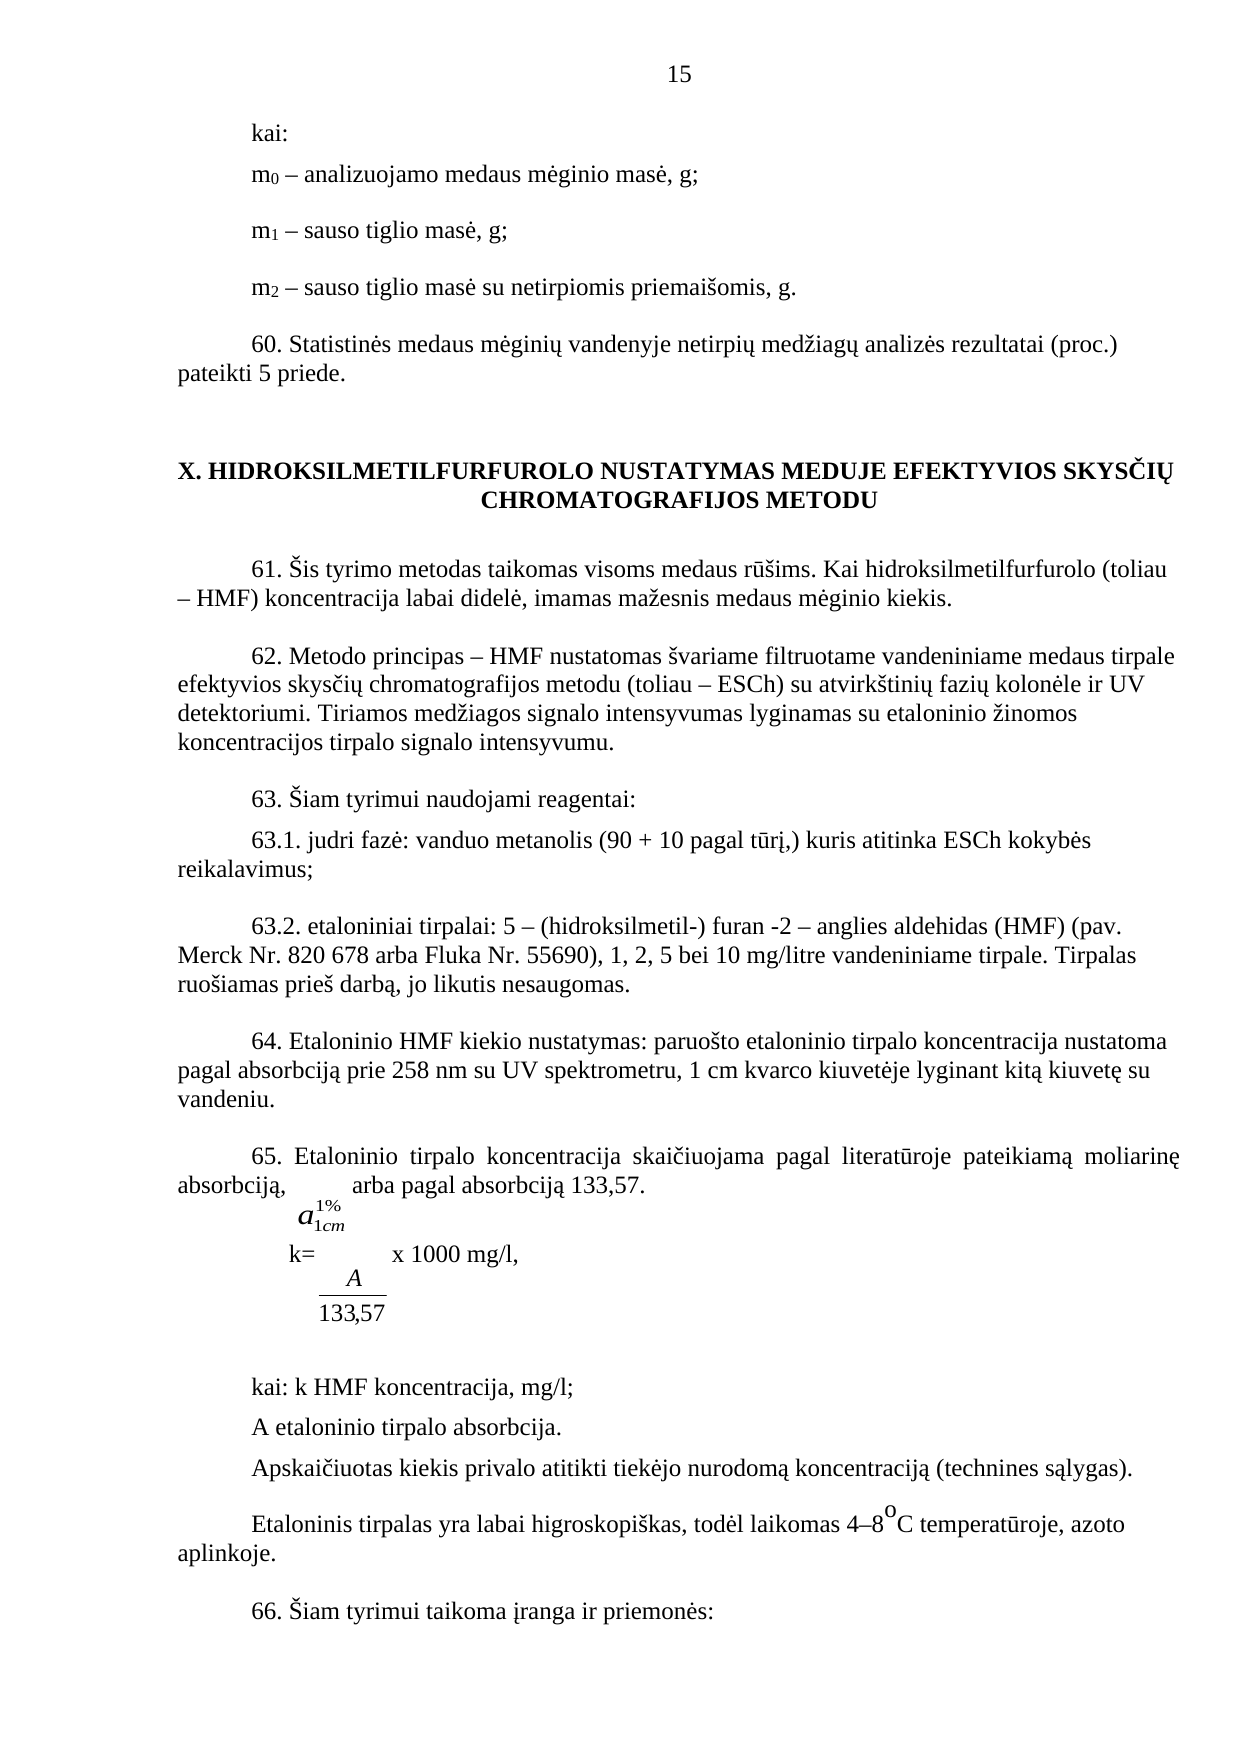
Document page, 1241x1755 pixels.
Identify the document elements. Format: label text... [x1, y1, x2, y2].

text 60. Statistinės medaus mėginių vandenyje netirpių medžiagų analizės rezultatai (proc.) pateikti 5 priede. [177, 329, 1181, 387]
text 64. Etaloninio HMF kiekio nustatymas: paruošto etaloninio tirpalo koncentracija nustatoma pagal absorbciją prie 258 nm su UV spektrometru, 1 cm kvarco kiuvetėje lyginant kitą kiuvetę su vandeniu. [177, 1026, 1181, 1113]
text 63.1. judri fazė: vanduo metanolis (90 + 10 pagal tūrį,) kuris atitinka ESCh kokybės reikalavimus; [177, 825, 1181, 883]
text m1 – sauso tiglio masė, g; [177, 215, 1181, 260]
text k=x 1000 mg/l, [215, 1239, 1181, 1331]
text 65. Etaloninio tirpalo koncentracija skaičiuojama pagal literatūroje pateikiamą moliarinę absorbciją, arba pagal absorbciją 133,57. [177, 1141, 1181, 1239]
text CHROMATOGRAFIJOS METODU [177, 485, 1181, 514]
text kai: [177, 118, 1181, 147]
text 63.2. etaloniniai tirpalai: 5 – (hidroksilmetil-) furan -2 – anglies aldehidas (HMF) (pav. Merck Nr. 820 678 arba Fluka Nr. 55690), 1, 2, 5 bei 10 mg/litre vandeniniame tirpale. Tirpalas ruošiamas prieš darbą, jo likutis nesaugomas. [177, 911, 1181, 998]
text Apskaičiuotas kiekis privalo atitikti tiekėjo nurodomą koncentraciją (technines sąlygas). [177, 1453, 1181, 1482]
text 62. Metodo principas – HMF nustatomas švariame filtruotame vandeniniame medaus tirpale efektyvios skysčių chromatografijos metodu (toliau – ESCh) su atvirkštinių fazių kolonėle ir UV detektoriumi. Tiriamos medžiagos signalo intensyvumas lyginamas su etaloninio žinomos koncentracijos tirpalo signalo intensyvumu. [177, 641, 1181, 756]
text kai: k HMF koncentracija, mg/l; [177, 1372, 1181, 1400]
text 66. Šiam tyrimui taikoma įranga ir priemonės: [177, 1596, 1181, 1624]
text m0 – analizuojamo medaus mėginio masė, g; [177, 159, 1181, 203]
text 63. Šiam tyrimui naudojami reagentai: [177, 784, 1181, 813]
text A etaloninio tirpalo absorbcija. [177, 1412, 1181, 1441]
text m2 – sauso tiglio masė su netirpiomis priemaišomis, g. [177, 272, 1181, 301]
text 61. Šis tyrimo metodas taikomas visoms medaus rūšims. Kai hidroksilmetilfurfurolo (toliau – HMF) koncentracija labai didelė, imamas mažesnis medaus mėginio kiekis. [177, 554, 1181, 612]
text X. HIDROKSILMETILFURFUROLO NUSTATYMAS MEDUJE EFEKTYVIOS SKYSČIŲ [177, 456, 1181, 485]
text Etaloninis tirpalas yra labai higroskopiškas, todėl laikomas 4–8oC temperatūroje, azoto aplinkoje. [177, 1494, 1181, 1567]
